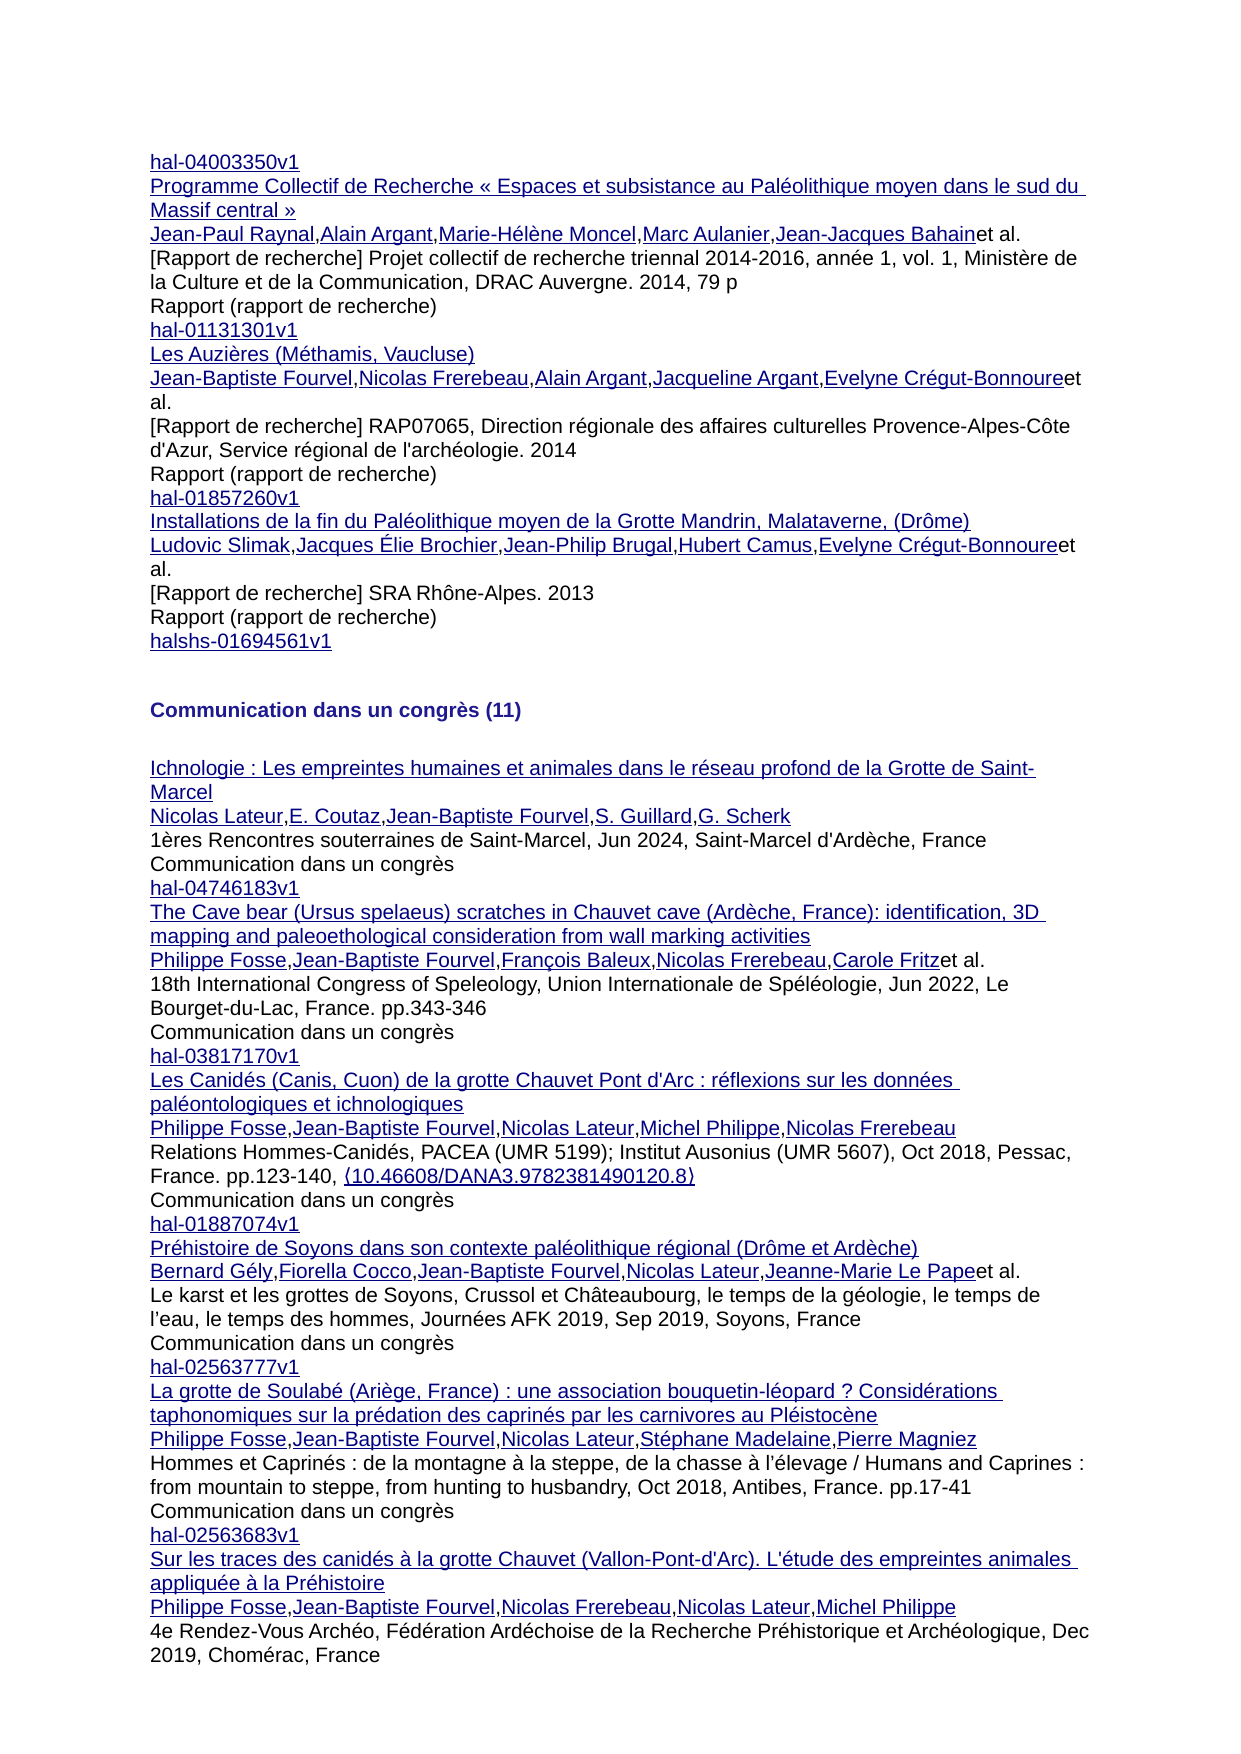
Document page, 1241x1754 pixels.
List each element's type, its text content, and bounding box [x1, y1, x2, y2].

table_cell Programme Collectif de Recherche « Espaces et subsistance au Paléolithique moyen dans le sud du Massif central » Jean-Paul Raynal,Alain Argant,Marie-Hélène Moncel,Marc Aulanier,Jean-Jacques Bahainet al. [Rapport de recherche] Projet collectif de recherche triennal 2014-2016, année 1, vol. 1, Ministère de la Culture et de la Communication, DRAC Auvergne. 2014, 79 p Rapport (rapport de recherche) hal-01131301v1 [150, 174, 1090, 342]
table_cell The Cave bear (Ursus spelaeus) scratches in Chauvet cave (Ardèche, France): identification, 3D mapping and paleoethological consideration from wall marking activities Philippe Fosse,Jean-Baptiste Fourvel,François Baleux,Nicolas Frerebeau,Carole Fritzet al. 18th International Congress of Speleology, Union Internationale de Spéléologie, Jun 2022, Le Bourget-du-Lac, France. pp.343-346 Communication dans un congrès hal-03817170v1 [150, 900, 1090, 1068]
table_cell Sur les traces des canidés à la grotte Chauvet (Vallon-Pont-d'Arc). L'étude des empreintes animales appliquée à la Préhistoire Philippe Fosse,Jean-Baptiste Fourvel,Nicolas Frerebeau,Nicolas Lateur,Michel Philippe 4e Rendez-Vous Archéo, Fédération Ardéchoise de la Recherche Préhistorique et Archéologique, Dec 2019, Chomérac, France [150, 1547, 1090, 1667]
table_cell hal-04003350v1 [150, 150, 1090, 174]
table_cell Les Auzières (Méthamis, Vaucluse) Jean-Baptiste Fourvel,Nicolas Frerebeau,Alain Argant,Jacqueline Argant,Evelyne Crégut-Bonnoureet al. [Rapport de recherche] RAP07065, Direction régionale des affaires culturelles Provence-Alpes-Côte d'Azur, Service régional de l'archéologie. 2014 Rapport (rapport de recherche) hal-01857260v1 [150, 342, 1090, 509]
table_cell Les Canidés (Canis, Cuon) de la grotte Chauvet Pont d'Arc : réflexions sur les données paléontologiques et ichnologiques Philippe Fosse,Jean-Baptiste Fourvel,Nicolas Lateur,Michel Philippe,Nicolas Frerebeau Relations Hommes-Canidés, PACEA (UMR 5199); Institut Ausonius (UMR 5607), Oct 2018, Pessac, France. pp.123-140, ⟨10.46608/DANA3.9782381490120.8⟩ Communication dans un congrès hal-01887074v1 [150, 1068, 1090, 1235]
table_cell Installations de la fin du Paléolithique moyen de la Grotte Mandrin, Malataverne, (Drôme) Ludovic Slimak,Jacques Élie Brochier,Jean-Philip Brugal,Hubert Camus,Evelyne Crégut-Bonnoureet al. [Rapport de recherche] SRA Rhône-Alpes. 2013 Rapport (rapport de recherche) halshs-01694561v1 [150, 509, 1090, 653]
table_cell Préhistoire de Soyons dans son contexte paléolithique régional (Drôme et Ardèche) Bernard Gély,Fiorella Cocco,Jean-Baptiste Fourvel,Nicolas Lateur,Jeanne-Marie Le Papeet al. Le karst et les grottes de Soyons, Crussol et Châteaubourg, le temps de la géologie, le temps de l’eau, le temps des hommes, Journées AFK 2019, Sep 2019, Soyons, France Communication dans un congrès hal-02563777v1 [150, 1235, 1090, 1379]
subtitle Communication dans un congrès (11) [150, 698, 1090, 722]
table_header Ichnologie : Les empreintes humaines et animales dans le réseau profond de la Grotte de Saint-Marcel Nicolas Lateur,E. Coutaz,Jean-Baptiste Fourvel,S. Guillard,G. Scherk 1ères Rencontres souterraines de Saint-Marcel, Jun 2024, Saint-Marcel d'Ardèche, France Communication dans un congrès hal-04746183v1 [150, 756, 1090, 900]
table_cell La grotte de Soulabé (Ariège, France) : une association bouquetin-léopard ? Considérations taphonomiques sur la prédation des caprinés par les carnivores au Pléistocène Philippe Fosse,Jean-Baptiste Fourvel,Nicolas Lateur,Stéphane Madelaine,Pierre Magniez Hommes et Caprinés : de la montagne à la steppe, de la chasse à l’élevage / Humans and Caprines : from mountain to steppe, from hunting to husbandry, Oct 2018, Antibes, France. pp.17-41 Communication dans un congrès hal-02563683v1 [150, 1379, 1090, 1547]
